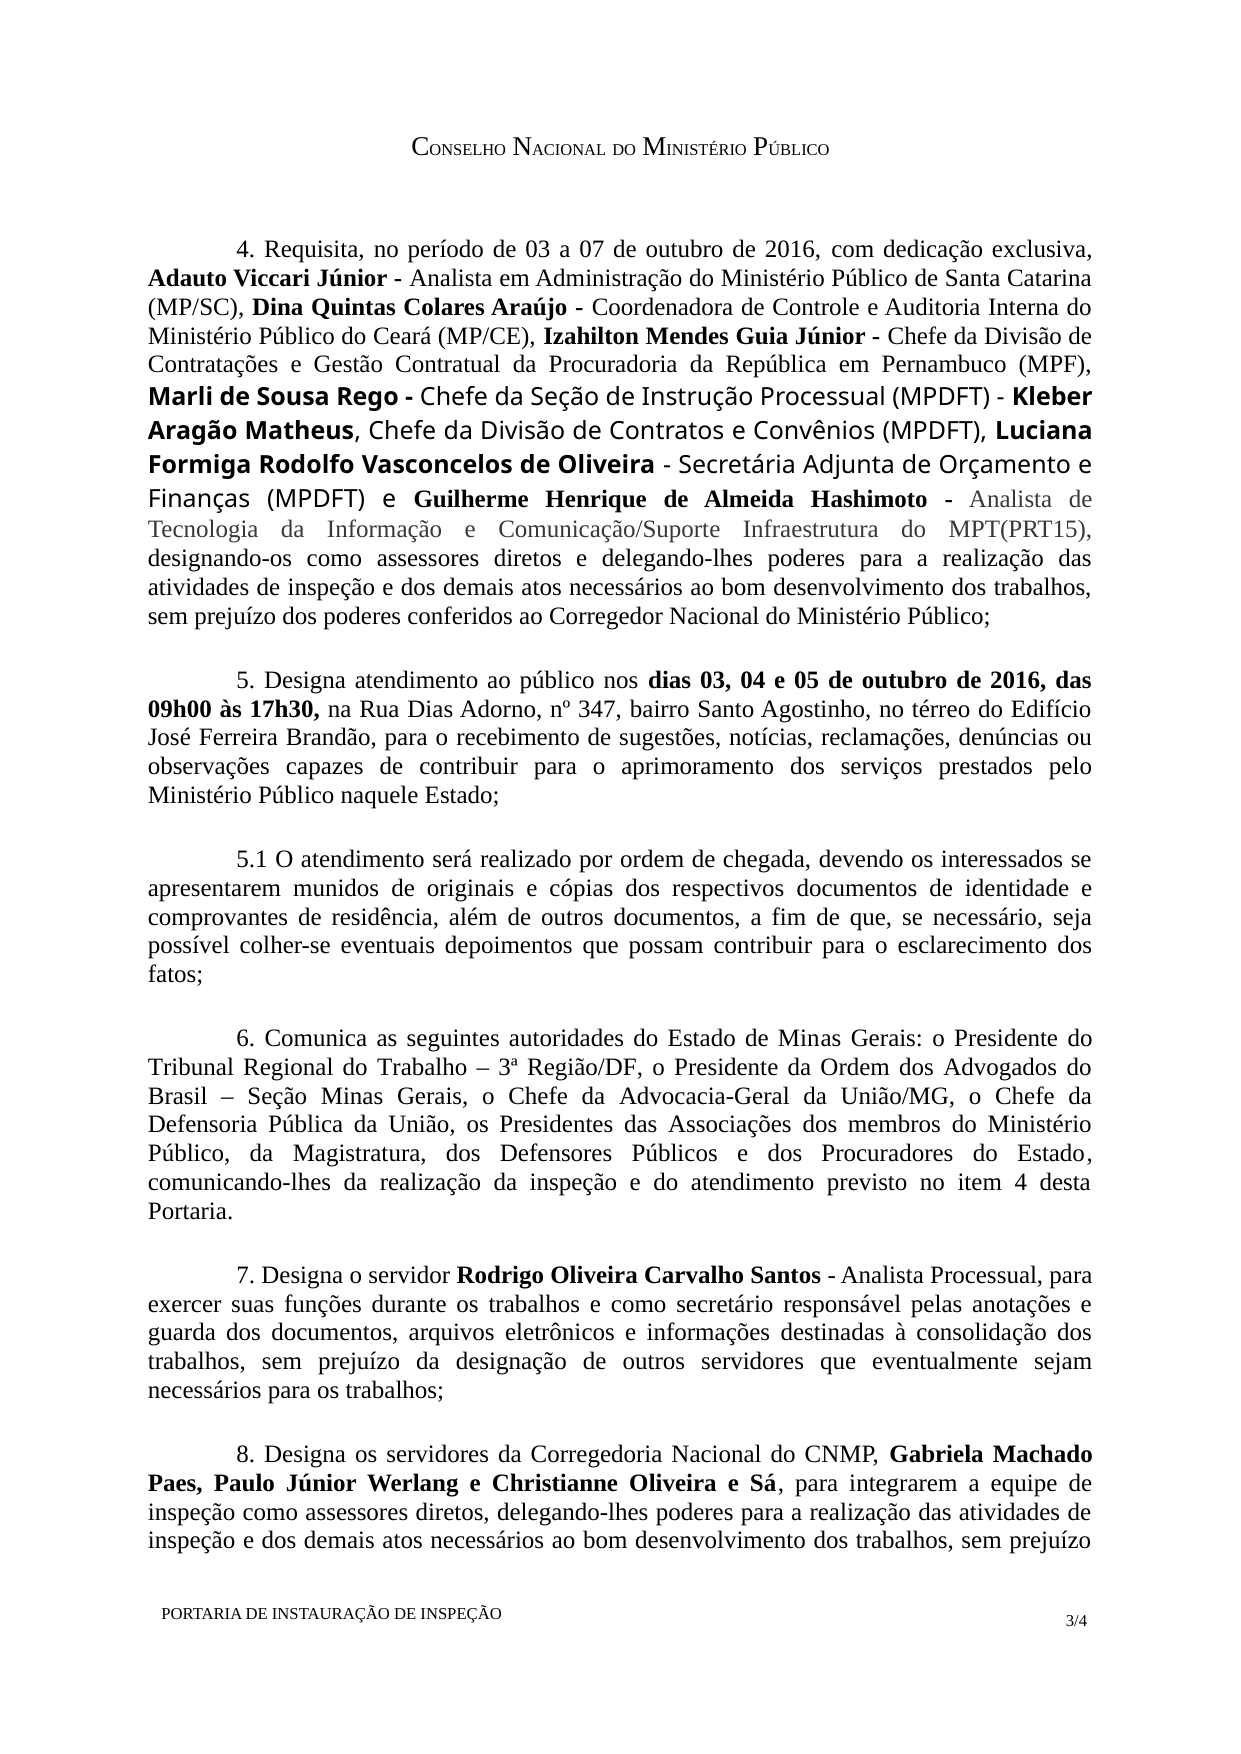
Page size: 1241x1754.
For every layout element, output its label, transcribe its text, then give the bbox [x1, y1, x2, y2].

text 7. Designa o servidor Rodrigo Oliveira Carvalho Santos - Analista Processual, para exercer suas funções durante os trabalhos e como secretário responsável pelas anotações e guarda dos documentos, arquivos eletrônicos e informações destinadas à consolidação dos trabalhos, sem prejuízo da designação de outros servidores que eventualmente sejam necessários para os trabalhos; [148, 1260, 1093, 1404]
text 6. Comunica as seguintes autoridades do Estado de Minas Gerais: o Presidente do Tribunal Regional do Trabalho – 3ª Região/DF, o Presidente da Ordem dos Advogados do Brasil – Seção Minas Gerais, o Chefe da Advocacia-Geral da União/MG, o Chefe da Defensoria Pública da União, os Presidentes das Associações dos membros do Ministério Público, da Magistratura, dos Defensores Públicos e dos Procuradores do Estado, comunicando-lhes da realização da inspeção e do atendimento previsto no item 4 desta Portaria. [148, 1023, 1093, 1224]
text 5.1 O atendimento será realizado por ordem de chegada, devendo os interessados se apresentarem munidos de originais e cópias dos respectivos documentos de identidade e comprovantes de residência, além de outros documentos, a fim de que, se necessário, seja possível colher-se eventuais depoimentos que possam contribuir para o esclarecimento dos fatos; [148, 844, 1093, 988]
text 5. Designa atendimento ao público nos dias 03, 04 e 05 de outubro de 2016, das 09h00 às 17h30, na Rua Dias Adorno, nº 347, bairro Santo Agostinho, no térreo do Edifício José Ferreira Brandão, para o recebimento de sugestões, notícias, reclamações, denúncias ou observações capazes de contribuir para o aprimoramento dos serviços prestados pelo Ministério Público naquele Estado; [148, 665, 1093, 809]
text 4. Requisita, no período de 03 a 07 de outubro de 2016, com dedicação exclusiva, Adauto Viccari Júnior - Analista em Administração do Ministério Público de Santa Catarina (MP/SC), Dina Quintas Colares Araújo - Coordenadora de Controle e Auditoria Interna do Ministério Público do Ceará (MP/CE), Izahilton Mendes Guia Júnior - Chefe da Divisão de Contratações e Gestão Contratual da Procuradoria da República em Pernambuco (MPF), Marli de Sousa Rego - Chefe da Seção de Instrução Processual (MPDFT) - Kleber Aragão Matheus, Chefe da Divisão de Contratos e Convênios (MPDFT), Luciana Formiga Rodolfo Vasconcelos de Oliveira - Secretária Adjunta de Orçamento e Finanças (MPDFT) e Guilherme Henrique de Almeida Hashimoto - Analista de Tecnologia da Informação e Comunicação/Suporte Infraestrutura do MPT(PRT15), designando-os como assessores diretos e delegando-lhes poderes para a realização das atividades de inspeção e dos demais atos necessários ao bom desenvolvimento dos trabalhos, sem prejuízo dos poderes conferidos ao Corregedor Nacional do Ministério Público; [148, 234, 1093, 629]
text 8. Designa os servidores da Corregedoria Nacional do CNMP, Gabriela Machado Paes, Paulo Júnior Werlang e Christianne Oliveira e Sá, para integrarem a equipe de inspeção como assessores diretos, delegando-lhes poderes para a realização das atividades de inspeção e dos demais atos necessários ao bom desenvolvimento dos trabalhos, sem prejuízo [148, 1439, 1093, 1554]
